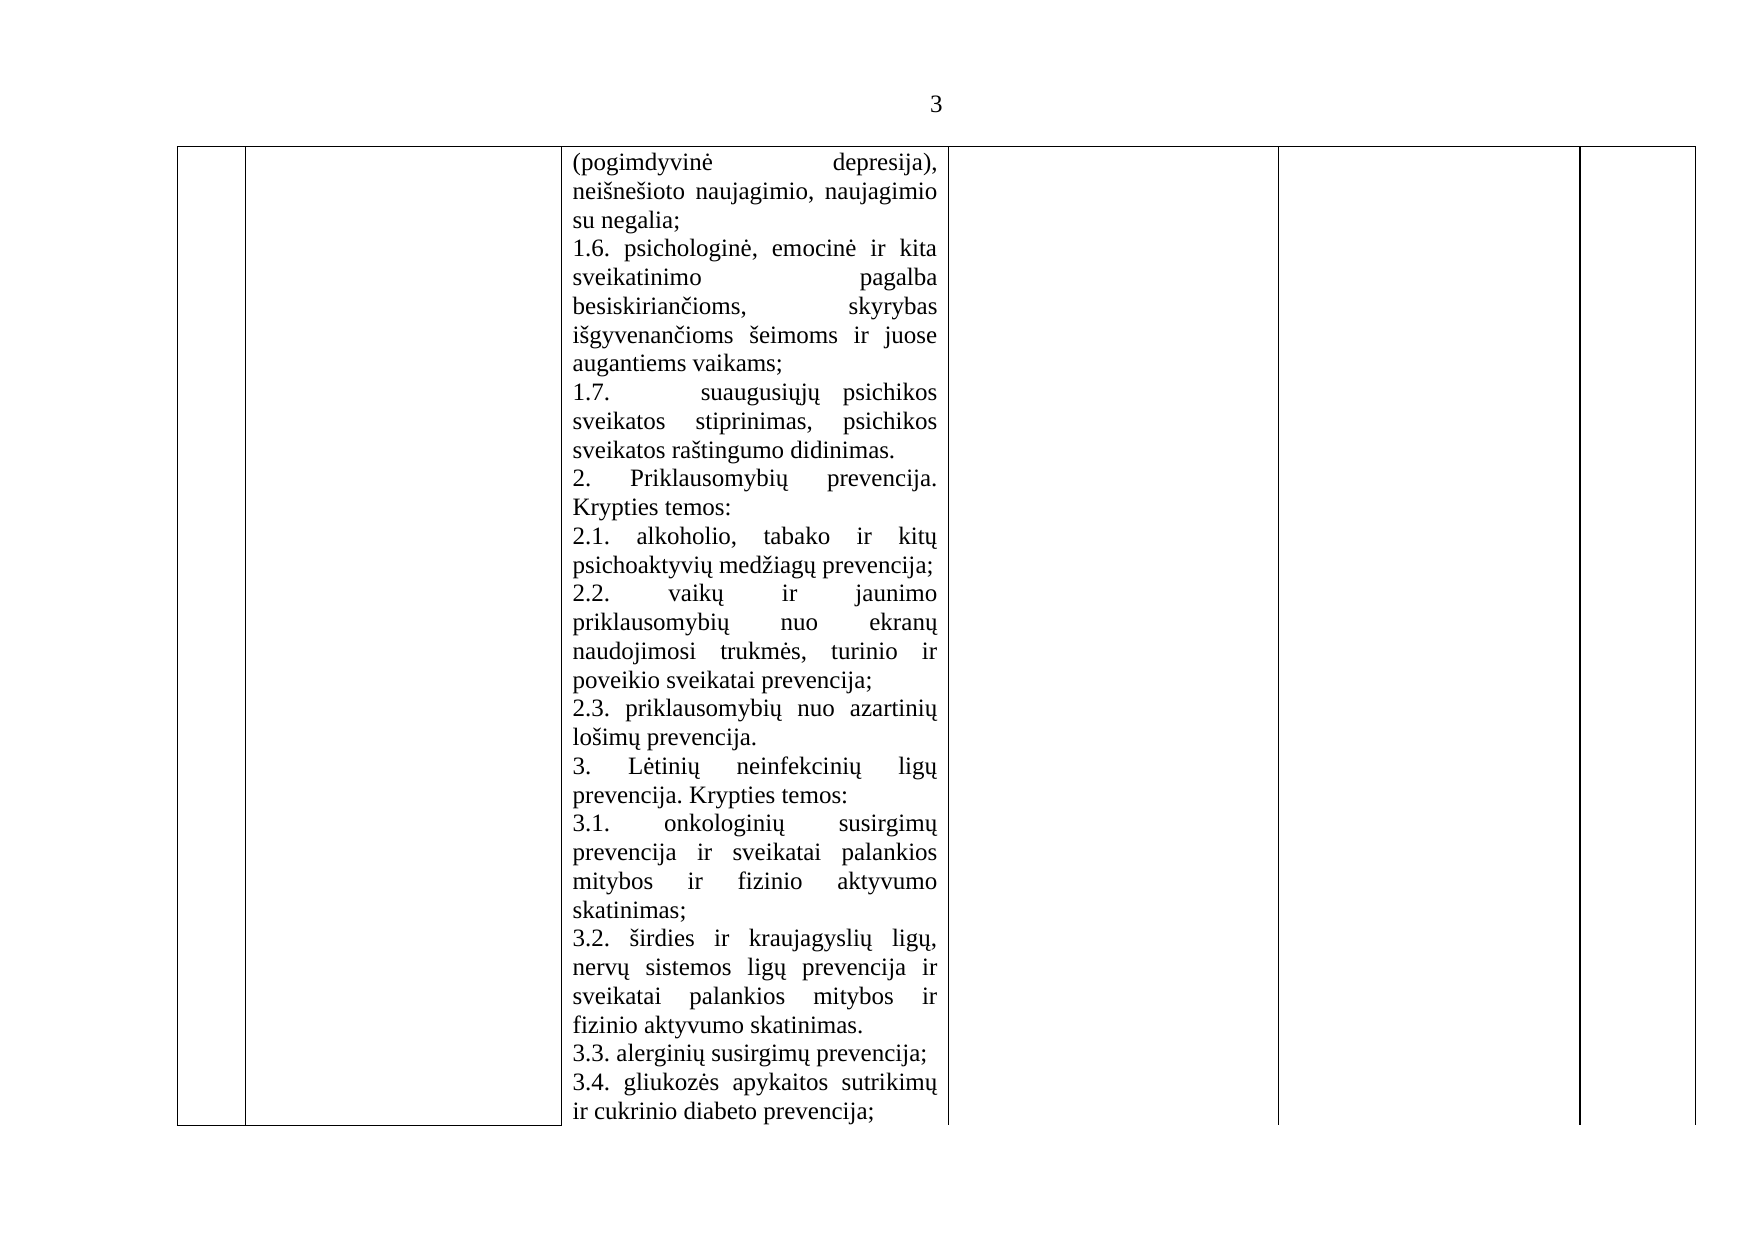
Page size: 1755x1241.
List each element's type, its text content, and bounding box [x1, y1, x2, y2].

table_cell [1581, 147, 1695, 1125]
table_cell [949, 147, 1278, 1125]
table_cell [1279, 147, 1579, 1125]
table_cell [178, 147, 245, 1125]
table_cell (pogimdyvinė depresija), neišnešioto naujagimio, naujagimio su negalia; 1.6. psichologinė, emocinė ir kita sveikatinimo pagalba besiskiriančioms, skyrybas išgyvenančioms šeimoms ir juose augantiems vaikams; 1.7. suaugusiųjų psichikos sveikatos stiprinimas, psichikos sveikatos raštingumo didinimas. 2. Priklausomybių prevencija. Krypties temos: 2.1. alkoholio, tabako ir kitų psichoaktyvių medžiagų prevencija; 2.2. vaikų ir jaunimo priklausomybių nuo ekranų naudojimosi trukmės, turinio ir poveikio sveikatai prevencija; 2.3. priklausomybių nuo azartinių lošimų prevencija. 3. Lėtinių neinfekcinių ligų prevencija. Krypties temos: 3.1. onkologinių susirgimų prevencija ir sveikatai palankios mitybos ir fizinio aktyvumo skatinimas; 3.2. širdies ir kraujagyslių ligų, nervų sistemos ligų prevencija ir sveikatai palankios mitybos ir fizinio aktyvumo skatinimas. 3.3. alerginių susirgimų prevencija; 3.4. gliukozės apykaitos sutrikimų ir cukrinio diabeto prevencija; [562, 147, 948, 1125]
table_cell [246, 147, 561, 1125]
